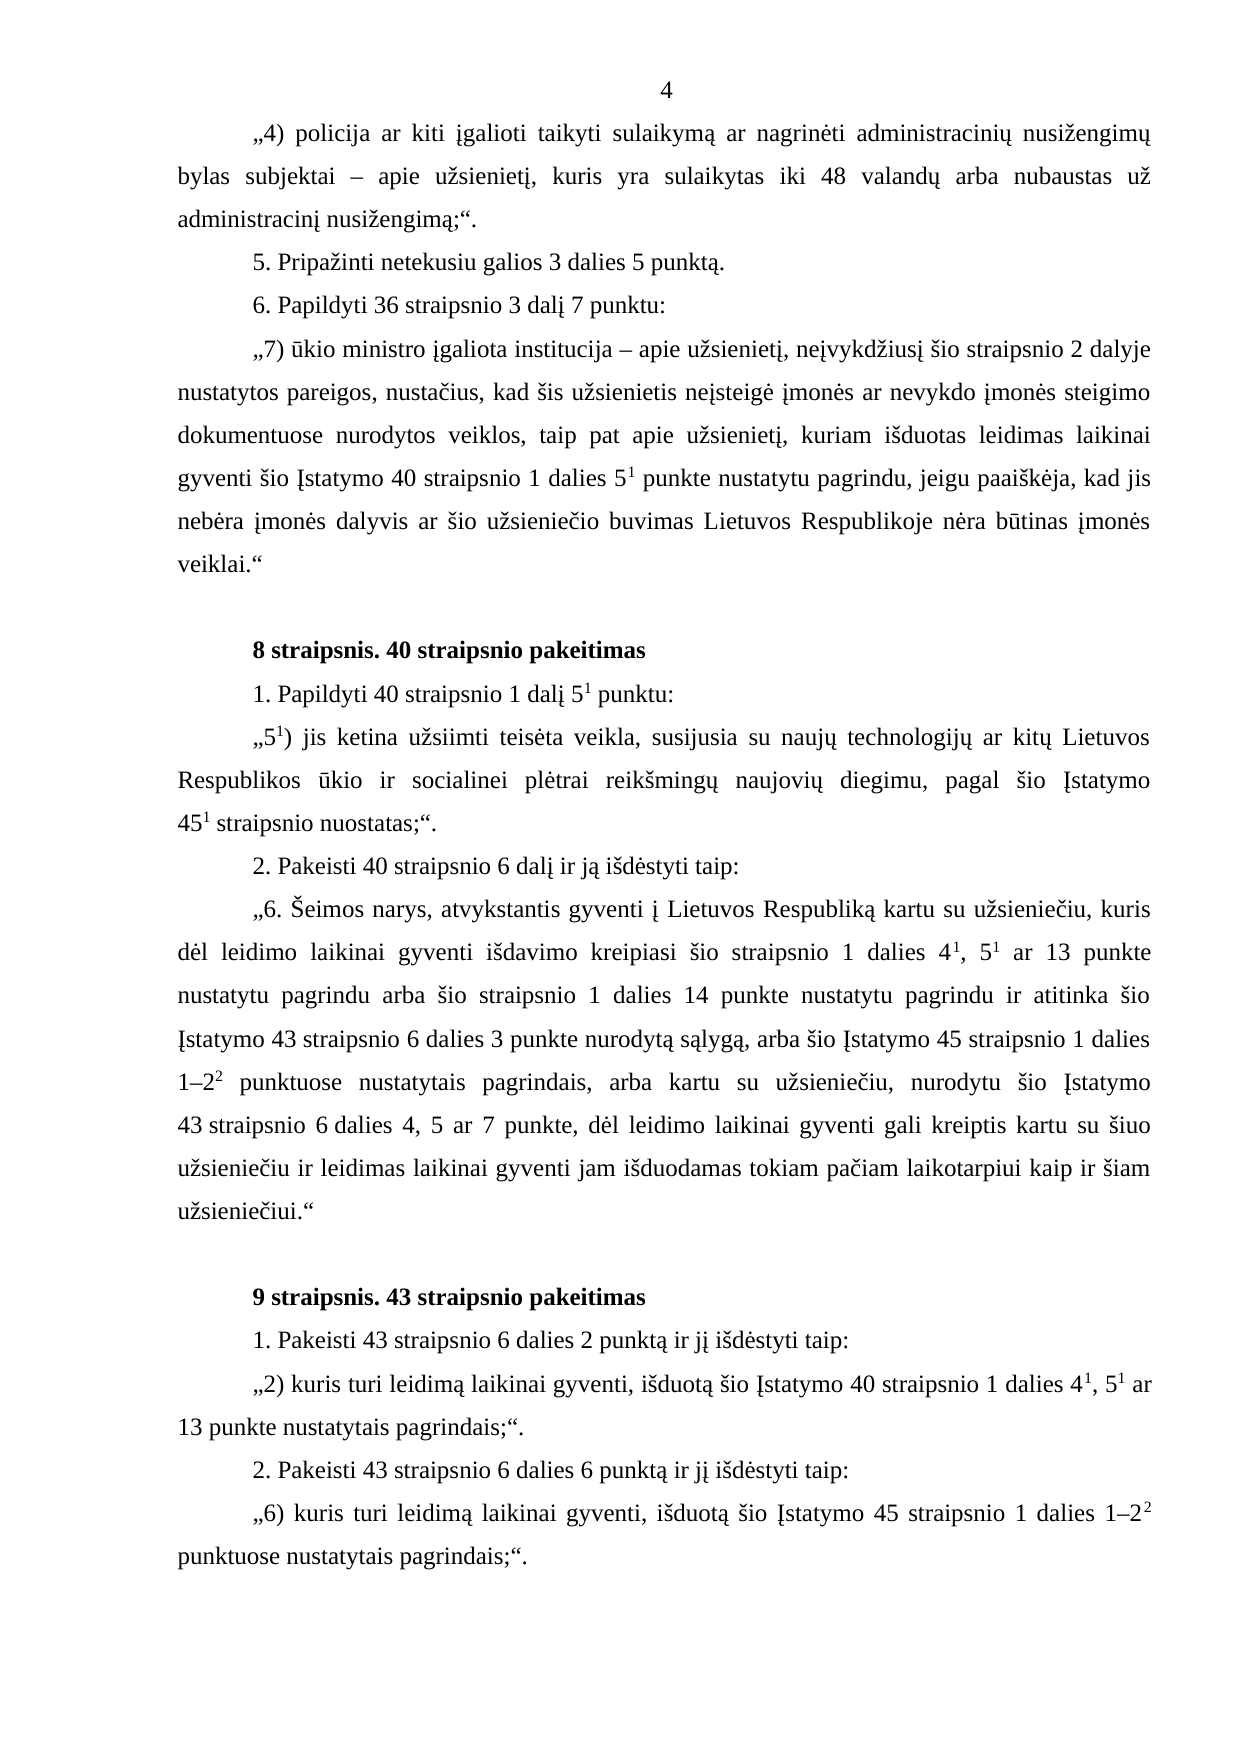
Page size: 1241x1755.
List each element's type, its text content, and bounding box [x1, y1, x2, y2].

text „7) ūkio ministro įgaliota institucija – apie užsienietį, neįvykdžiusį šio straipsnio 2 dalyje nustatytos pareigos, nustačius, kad šis užsienietis neįsteigė įmonės ar nevykdo įmonės steigimo dokumentuose nurodytos veiklos, taip pat apie užsienietį, kuriam išduotas leidimas laikinai gyventi šio Įstatymo 40 straipsnio 1 dalies 51 punkte nustatytu pagrindu, jeigu paaiškėja, kad jis nebėra įmonės dalyvis ar šio užsieniečio buvimas Lietuvos Respublikoje nėra būtinas įmonės veiklai.“ [177, 334, 1152, 578]
text „6. Šeimos narys, atvykstantis gyventi į Lietuvos Respubliką kartu su užsieniečiu, kuris dėl leidimo laikinai gyventi išdavimo kreipiasi šio straipsnio 1 dalies 41, 51 ar 13 punkte nustatytu pagrindu arba šio straipsnio 1 dalies 14 punkte nustatytu pagrindu ir atitinka šio Įstatymo 43 straipsnio 6 dalies 3 punkte nurodytą sąlygą, arba šio Įstatymo 45 straipsnio 1 dalies 1–22 punktuose nustatytais pagrindais, arba kartu su užsieniečiu, nurodytu šio Įstatymo 43 straipsnio 6 dalies 4, 5 ar 7 punkte, dėl leidimo laikinai gyventi gali kreiptis kartu su šiuo užsieniečiu ir leidimas laikinai gyventi jam išduodamas tokiam pačiam laikotarpiui kaip ir šiam užsieniečiui.“ [177, 894, 1152, 1225]
text „2) kuris turi leidimą laikinai gyventi, išduotą šio Įstatymo 40 straipsnio 1 dalies 41, 51 ar 13 punkte nustatytais pagrindais;“. [177, 1369, 1152, 1441]
text 1. Pakeisti 43 straipsnio 6 dalies 2 punktą ir jį išdėstyti taip: [177, 1326, 1152, 1354]
text 6. Papildyti 36 straipsnio 3 dalį 7 punktu: [177, 291, 1152, 319]
text 2. Pakeisti 40 straipsnio 6 dalį ir ją išdėstyti taip: [177, 851, 1152, 880]
text 1. Papildyti 40 straipsnio 1 dalį 51 punktu: [177, 679, 1152, 707]
text 2. Pakeisti 43 straipsnio 6 dalies 6 punktą ir jį išdėstyti taip: [177, 1455, 1152, 1484]
text „4) policija ar kiti įgalioti taikyti sulaikymą ar nagrinėti administracinių nusižengimų bylas subjektai – apie užsienietį, kuris yra sulaikytas iki 48 valandų arba nubaustas už administracinį nusižengimą;“. [177, 118, 1152, 233]
text „6) kuris turi leidimą laikinai gyventi, išduotą šio Įstatymo 45 straipsnio 1 dalies 1–22 punktuose nustatytais pagrindais;“. [177, 1498, 1152, 1570]
text 5. Pripažinti netekusiu galios 3 dalies 5 punktą. [177, 247, 1152, 276]
text 9 straipsnis. 43 straipsnio pakeitimas [177, 1282, 1152, 1311]
text 8 straipsnis. 40 straipsnio pakeitimas [177, 636, 1152, 664]
text „51) jis ketina užsiimti teisėta veikla, susijusia su naujų technologijų ar kitų Lietuvos Respublikos ūkio ir socialinei plėtrai reikšmingų naujovių diegimu, pagal šio Įstatymo 451 straipsnio nuostatas;“. [177, 722, 1152, 837]
